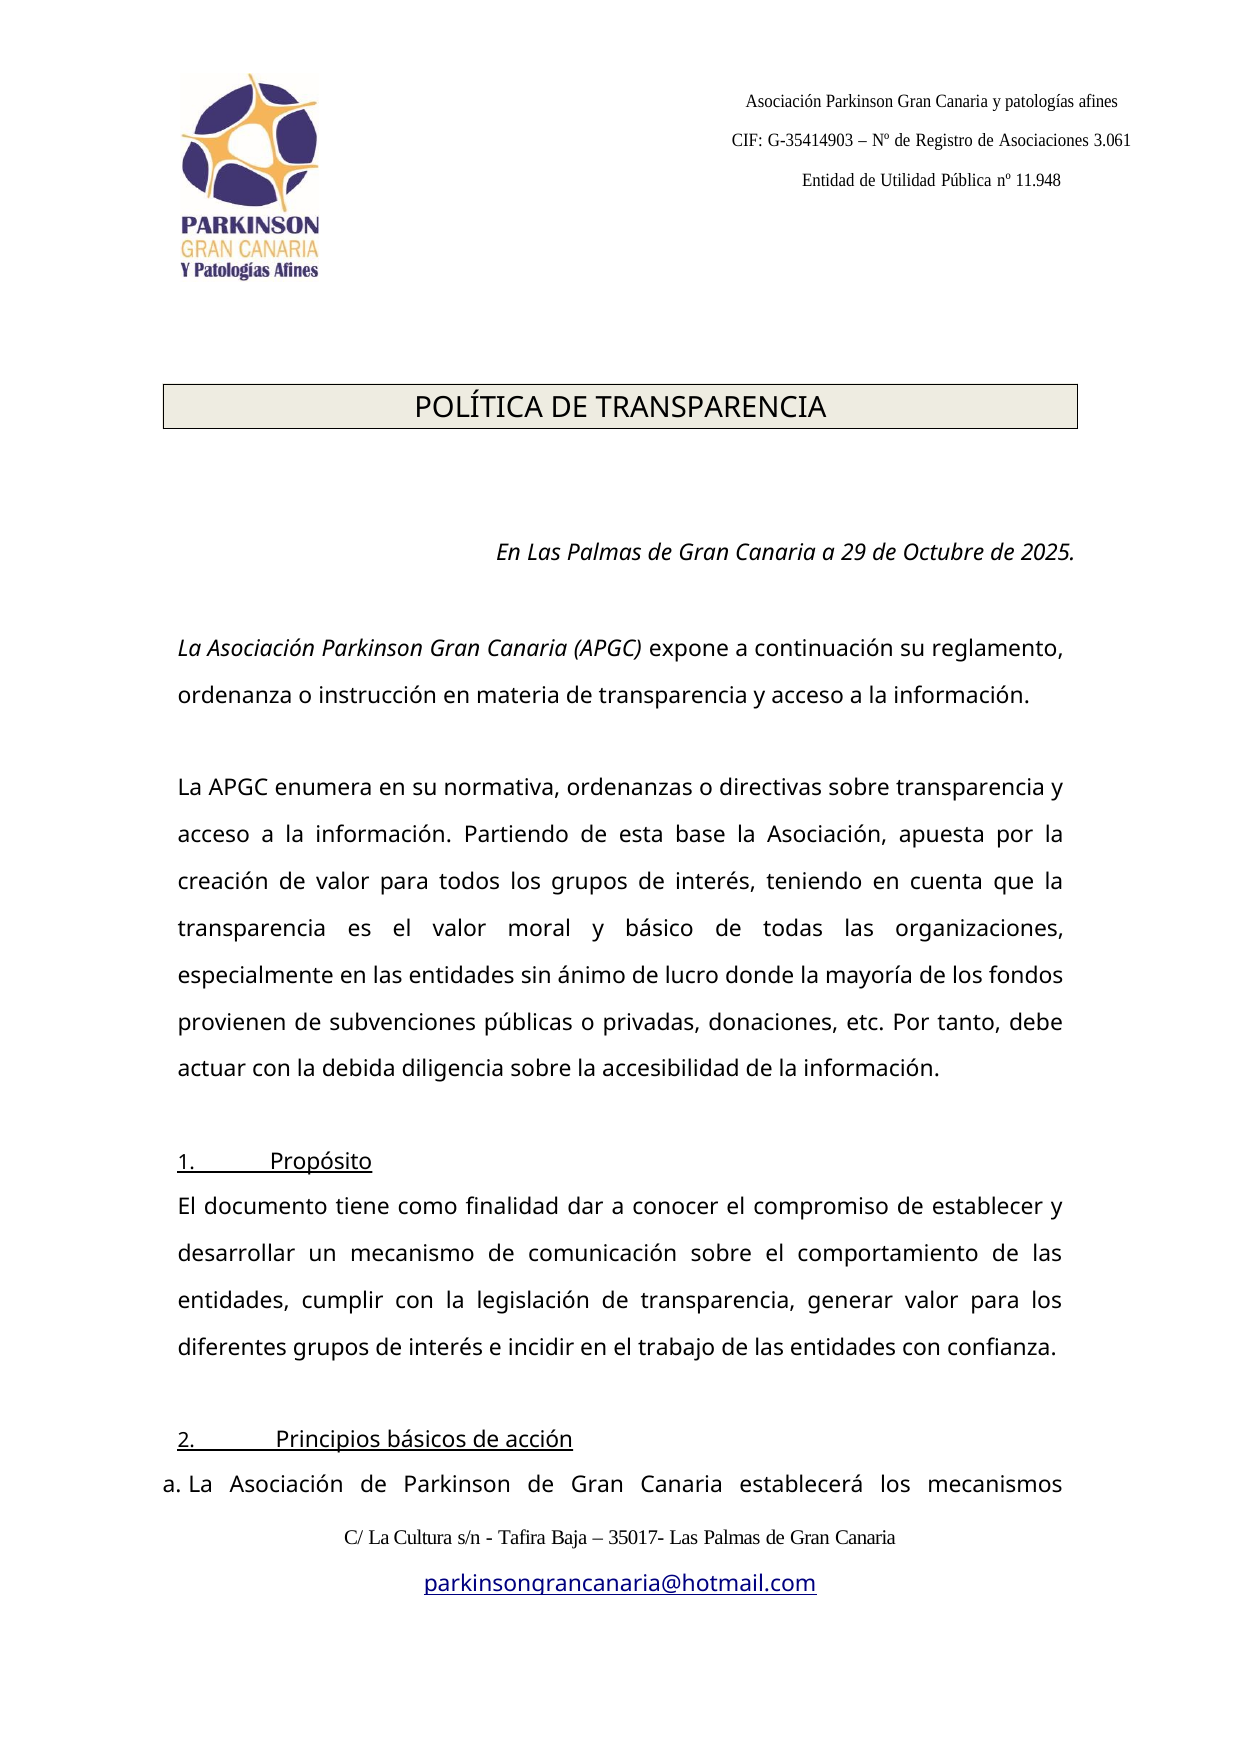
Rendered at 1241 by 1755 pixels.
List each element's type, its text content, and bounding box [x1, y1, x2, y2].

text POLÍTICA DE TRANSPARENCIA [164, 385, 1077, 428]
text El documento tiene como finalidad dar a conocer el compromiso de establecer y desarrollar un mecanismo de comunicación sobre el comportamiento de las entidades, cumplir con la legislación de transparencia, generar valor para los diferentes grupos de interés e incidir en el trabajo de las entidades con confianza. [177, 1190, 1064, 1362]
text La APGC enumera en su normativa, ordenanzas o directivas sobre transparencia y acceso a la información. Partiendo de esta base la Asociación, apuesta por la creación de valor para todos los grupos de interés, teniendo en cuenta que la transparencia es el valor moral y básico de todas las organizaciones, especialmente en las entidades sin ánimo de lucro donde la mayoría de los fondos provienen de subvenciones públicas o privadas, donaciones, etc. Por tanto, debe actuar con la debida diligencia sobre la accesibilidad de la información. [177, 771, 1064, 1084]
list Propósito [177, 1144, 1078, 1176]
text En Las Palmas de Gran Canaria a 29 de Octubre de 2025. [162, 536, 1078, 568]
text La Asociación Parkinson Gran Canaria (APGC) expone a continuación su reglamento, ordenanza o instrucción en materia de transparencia y acceso a la información. [177, 632, 1064, 710]
list La Asociación de Parkinson de Gran Canaria establecerá los mecanismos [162, 1468, 1063, 1499]
list Principios básicos de acción [177, 1422, 1078, 1454]
